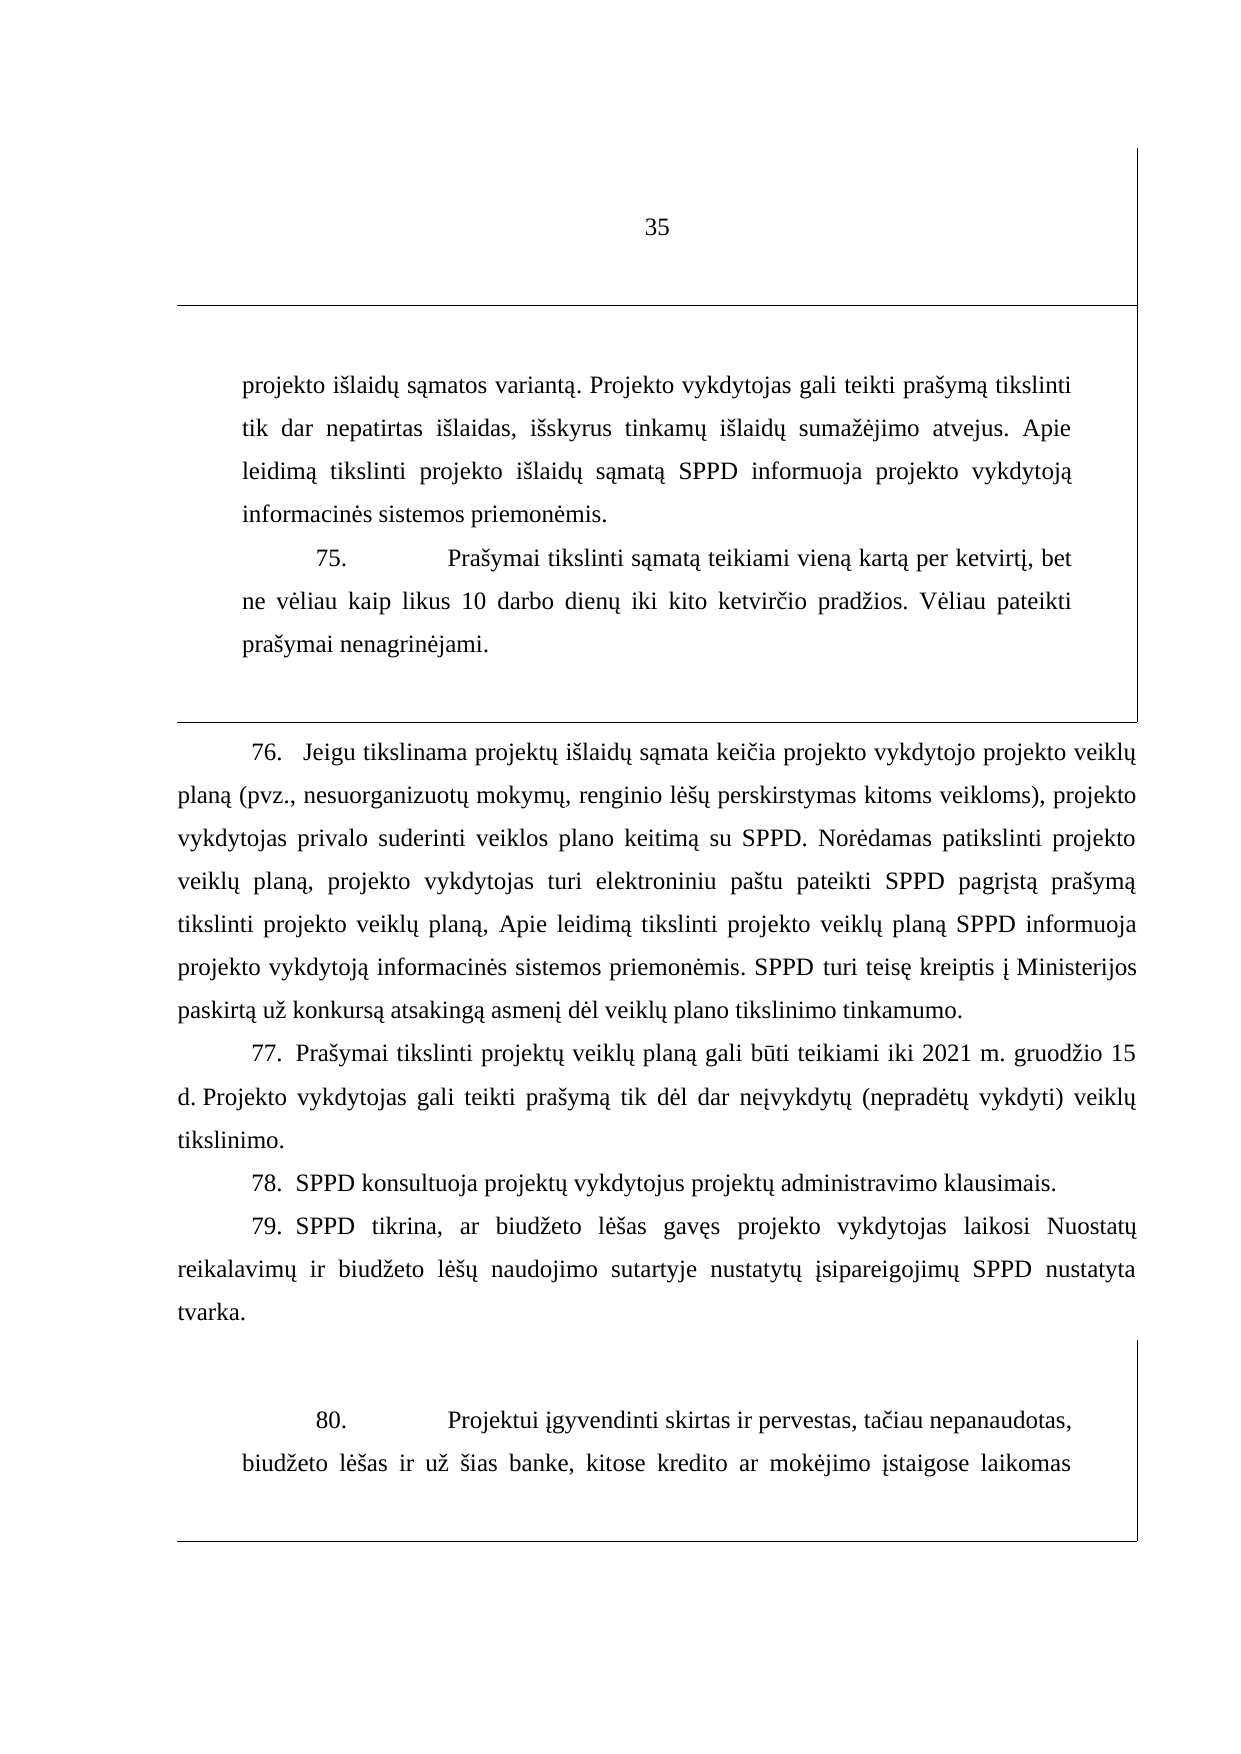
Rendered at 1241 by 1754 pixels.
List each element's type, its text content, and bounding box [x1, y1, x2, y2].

text 79. SPPD tikrina, ar biudžeto lėšas gavęs projekto vykdytojas laikosi Nuostatų reikalavimų ir biudžeto lėšų naudojimo sutartyje nustatytų įsipareigojimų SPPD nustatyta tvarka. [177, 1211, 1137, 1326]
text 74. Norėdamas patikslinti projekto išlaidų sąmatą, projekto vykdytojas informacinės sistemos priemonėmis SPPD pateikia pagrįstą prašymą tikslinti projekto išlaidų sąmatą, kartu pateikdamas lyginamąjį tikslinamos projekto išlaidų sąmatos variantą. Projekto vykdytojas gali teikti prašymą tikslinti tik dar nepatirtas išlaidas, išskyrus tinkamų išlaidų sumažėjimo atvejus. Apie leidimą tikslinti projekto išlaidų sąmatą SPPD informuoja projekto vykdytoją informacinės sistemos priemonėmis. [177, 306, 1137, 478]
text 77. Prašymai tikslinti projektų veiklų planą gali būti teikiami iki 2021 m. gruodžio 15 d. Projekto vykdytojas gali teikti prašymą tik dėl dar neįvykdytų (nepradėtų vykdyti) veiklų tikslinimo. [177, 1038, 1137, 1153]
text 80. Projektui įgyvendinti skirtas ir pervestas, tačiau nepanaudotas, biudžeto lėšas ir už šias banke, kitose kredito ar mokėjimo įstaigose laikomas biudžeto lėšas gautas palūkanas, projekto vykdytojas privalo grąžinti į Sutarties rekvizituose nurodytą SPPD banko sąskaitą ne vėliau kaip iki kitų kalendorinių metų sausio 5 d. [177, 1340, 1137, 1541]
text 75. Prašymai tikslinti sąmatą teikiami vieną kartą per ketvirtį, bet ne vėliau kaip likus 10 darbo dienų iki kito ketvirčio pradžios. Vėliau pateikti prašymai nenagrinėjami. [177, 478, 1137, 722]
text 76. Jeigu tikslinama projektų išlaidų sąmata keičia projekto vykdytojo projekto veiklų planą (pvz., nesuorganizuotų mokymų, renginio lėšų perskirstymas kitoms veikloms), projekto vykdytojas privalo suderinti veiklos plano keitimą su SPPD. Norėdamas patikslinti projekto veiklų planą, projekto vykdytojas turi elektroniniu paštu pateikti SPPD pagrįstą prašymą tikslinti projekto veiklų planą, Apie leidimą tikslinti projekto veiklų planą SPPD informuoja projekto vykdytoją informacinės sistemos priemonėmis. SPPD turi teisę kreiptis į Ministerijos paskirtą už konkursą atsakingą asmenį dėl veiklų plano tikslinimo tinkamumo. [177, 737, 1137, 1024]
text 78. SPPD konsultuoja projektų vykdytojus projektų administravimo klausimais. [177, 1168, 1137, 1197]
